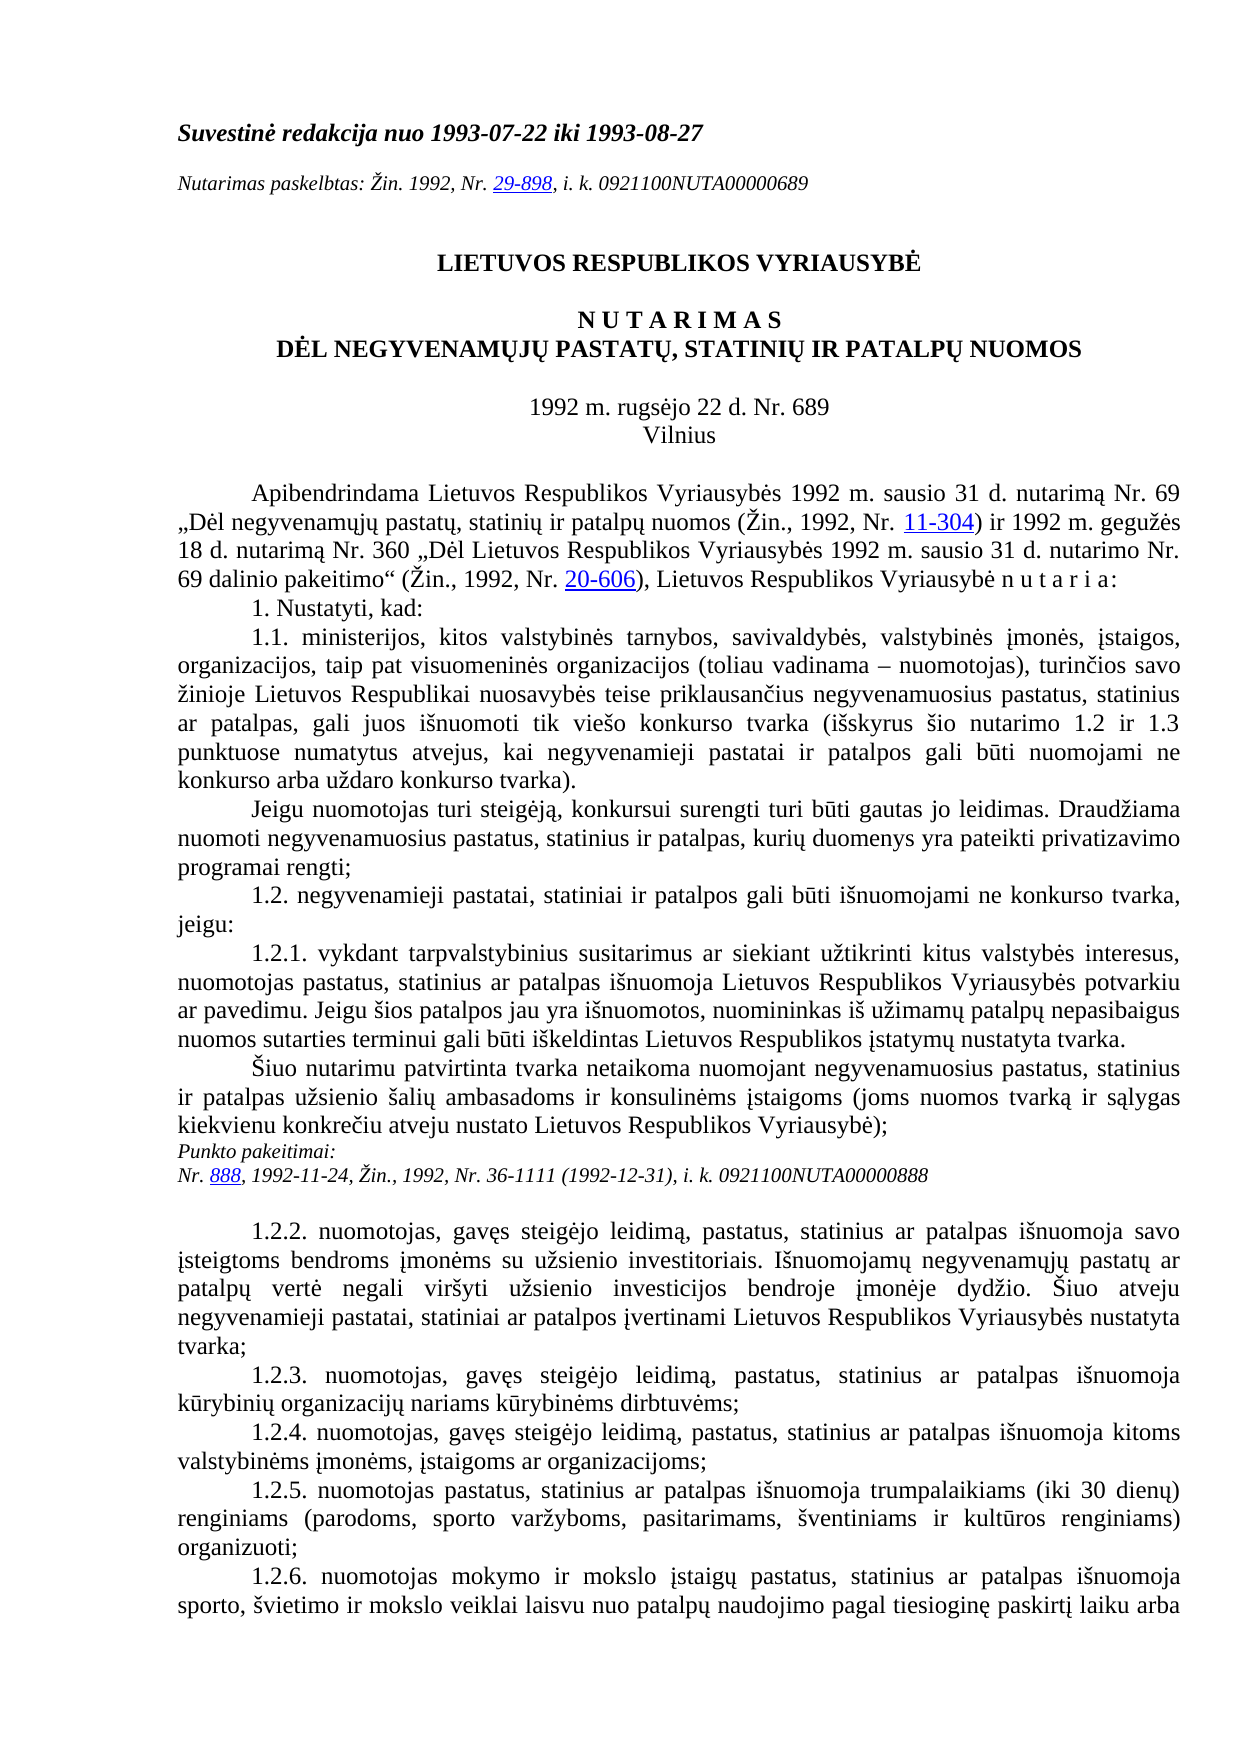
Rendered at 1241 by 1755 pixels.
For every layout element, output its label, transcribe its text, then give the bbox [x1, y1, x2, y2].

text Punkto pakeitimai: [177, 1139, 1181, 1163]
text 1. Nustatyti, kad: [177, 593, 1181, 622]
text DĖL NEGYVENAMŲJŲ PASTATŲ, STATINIŲ IR PATALPŲ NUOMOS [177, 334, 1181, 363]
text Suvestinė redakcija nuo 1993-07-22 iki 1993-08-27 [177, 118, 1181, 147]
text 1.2.4. nuomotojas, gavęs steigėjo leidimą, pastatus, statinius ar patalpas išnuomoja kitoms valstybinėms įmonėms, įstaigoms ar organizacijoms; [177, 1417, 1181, 1475]
text Šiuo nutarimu patvirtinta tvarka netaikoma nuomojant negyvenamuosius pastatus, statinius ir patalpas užsienio šalių ambasadoms ir konsulinėms įstaigoms (joms nuomos tvarką ir sąlygas kiekvienu konkrečiu atveju nustato Lietuvos Respublikos Vyriausybė); [177, 1053, 1181, 1139]
text Jeigu nuomotojas turi steigėją, konkursui surengti turi būti gautas jo leidimas. Draudžiama nuomoti negyvenamuosius pastatus, statinius ir patalpas, kurių duomenys yra pateikti privatizavimo programai rengti; [177, 794, 1181, 880]
text 1.2.3. nuomotojas, gavęs steigėjo leidimą, pastatus, statinius ar patalpas išnuomoja kūrybinių organizacijų nariams kūrybinėms dirbtuvėms; [177, 1360, 1181, 1417]
text Vilnius [177, 420, 1181, 449]
text 1.2. negyvenamieji pastatai, statiniai ir patalpos gali būti išnuomojami ne konkurso tvarka, jeigu: [177, 880, 1181, 938]
text 1992 m. rugsėjo 22 d. Nr. 689 [177, 392, 1181, 420]
text N U T A R I M A S [177, 305, 1181, 334]
text 1.2.2. nuomotojas, gavęs steigėjo leidimą, pastatus, statinius ar patalpas išnuomoja savo įsteigtoms bendroms įmonėms su užsienio investitoriais. Išnuomojamų negyvenamųjų pastatų ar patalpų vertė negali viršyti užsienio investicijos bendroje įmonėje dydžio. Šiuo atveju negyvenamieji pastatai, statiniai ar patalpos įvertinami Lietuvos Respublikos Vyriausybės nustatyta tvarka; [177, 1216, 1181, 1360]
text 1.2.6. nuomotojas mokymo ir mokslo įstaigų pastatus, statinius ar patalpas išnuomoja sporto, švietimo ir mokslo veiklai laisvu nuo patalpų naudojimo pagal tiesioginę paskirtį laiku arba [177, 1561, 1181, 1618]
text 1.2.5. nuomotojas pastatus, statinius ar patalpas išnuomoja trumpalaikiams (iki 30 dienų) renginiams (parodoms, sporto varžyboms, pasitarimams, šventiniams ir kultūros renginiams) organizuoti; [177, 1475, 1181, 1561]
text Nr. 888, 1992-11-24, Žin., 1992, Nr. 36-1111 (1992-12-31), i. k. 0921100NUTA00000888 [177, 1163, 1181, 1187]
text LIETUVOS RESPUBLIKOS VYRIAUSYBĖ [177, 248, 1181, 277]
text 1.2.1. vykdant tarpvalstybinius susitarimus ar siekiant užtikrinti kitus valstybės interesus, nuomotojas pastatus, statinius ar patalpas išnuomoja Lietuvos Respublikos Vyriausybės potvarkiu ar pavedimu. Jeigu šios patalpos jau yra išnuomotos, nuomininkas iš užimamų patalpų nepasibaigus nuomos sutarties terminui gali būti iškeldintas Lietuvos Respublikos įstatymų nustatyta tvarka. [177, 938, 1181, 1053]
text Apibendrindama Lietuvos Respublikos Vyriausybės 1992 m. sausio 31 d. nutarimą Nr. 69 „Dėl negyvenamųjų pastatų, statinių ir patalpų nuomos (Žin., 1992, Nr. 11-304) ir 1992 m. gegužės 18 d. nutarimą Nr. 360 „Dėl Lietuvos Respublikos Vyriausybės 1992 m. sausio 31 d. nutarimo Nr. 69 dalinio pakeitimo“ (Žin., 1992, Nr. 20-606), Lietuvos Respublikos Vyriausybė nutaria: [177, 478, 1181, 593]
text Nutarimas paskelbtas: Žin. 1992, Nr. 29-898, i. k. 0921100NUTA00000689 [177, 171, 1181, 195]
text 1.1. ministerijos, kitos valstybinės tarnybos, savivaldybės, valstybinės įmonės, įstaigos, organizacijos, taip pat visuomeninės organizacijos (toliau vadinama – nuomotojas), turinčios savo žinioje Lietuvos Respublikai nuosavybės teise priklausančius negyvenamuosius pastatus, statinius ar patalpas, gali juos išnuomoti tik viešo konkurso tvarka (išskyrus šio nutarimo 1.2 ir 1.3 punktuose numatytus atvejus, kai negyvenamieji pastatai ir patalpos gali būti nuomojami ne konkurso arba uždaro konkurso tvarka). [177, 622, 1181, 794]
